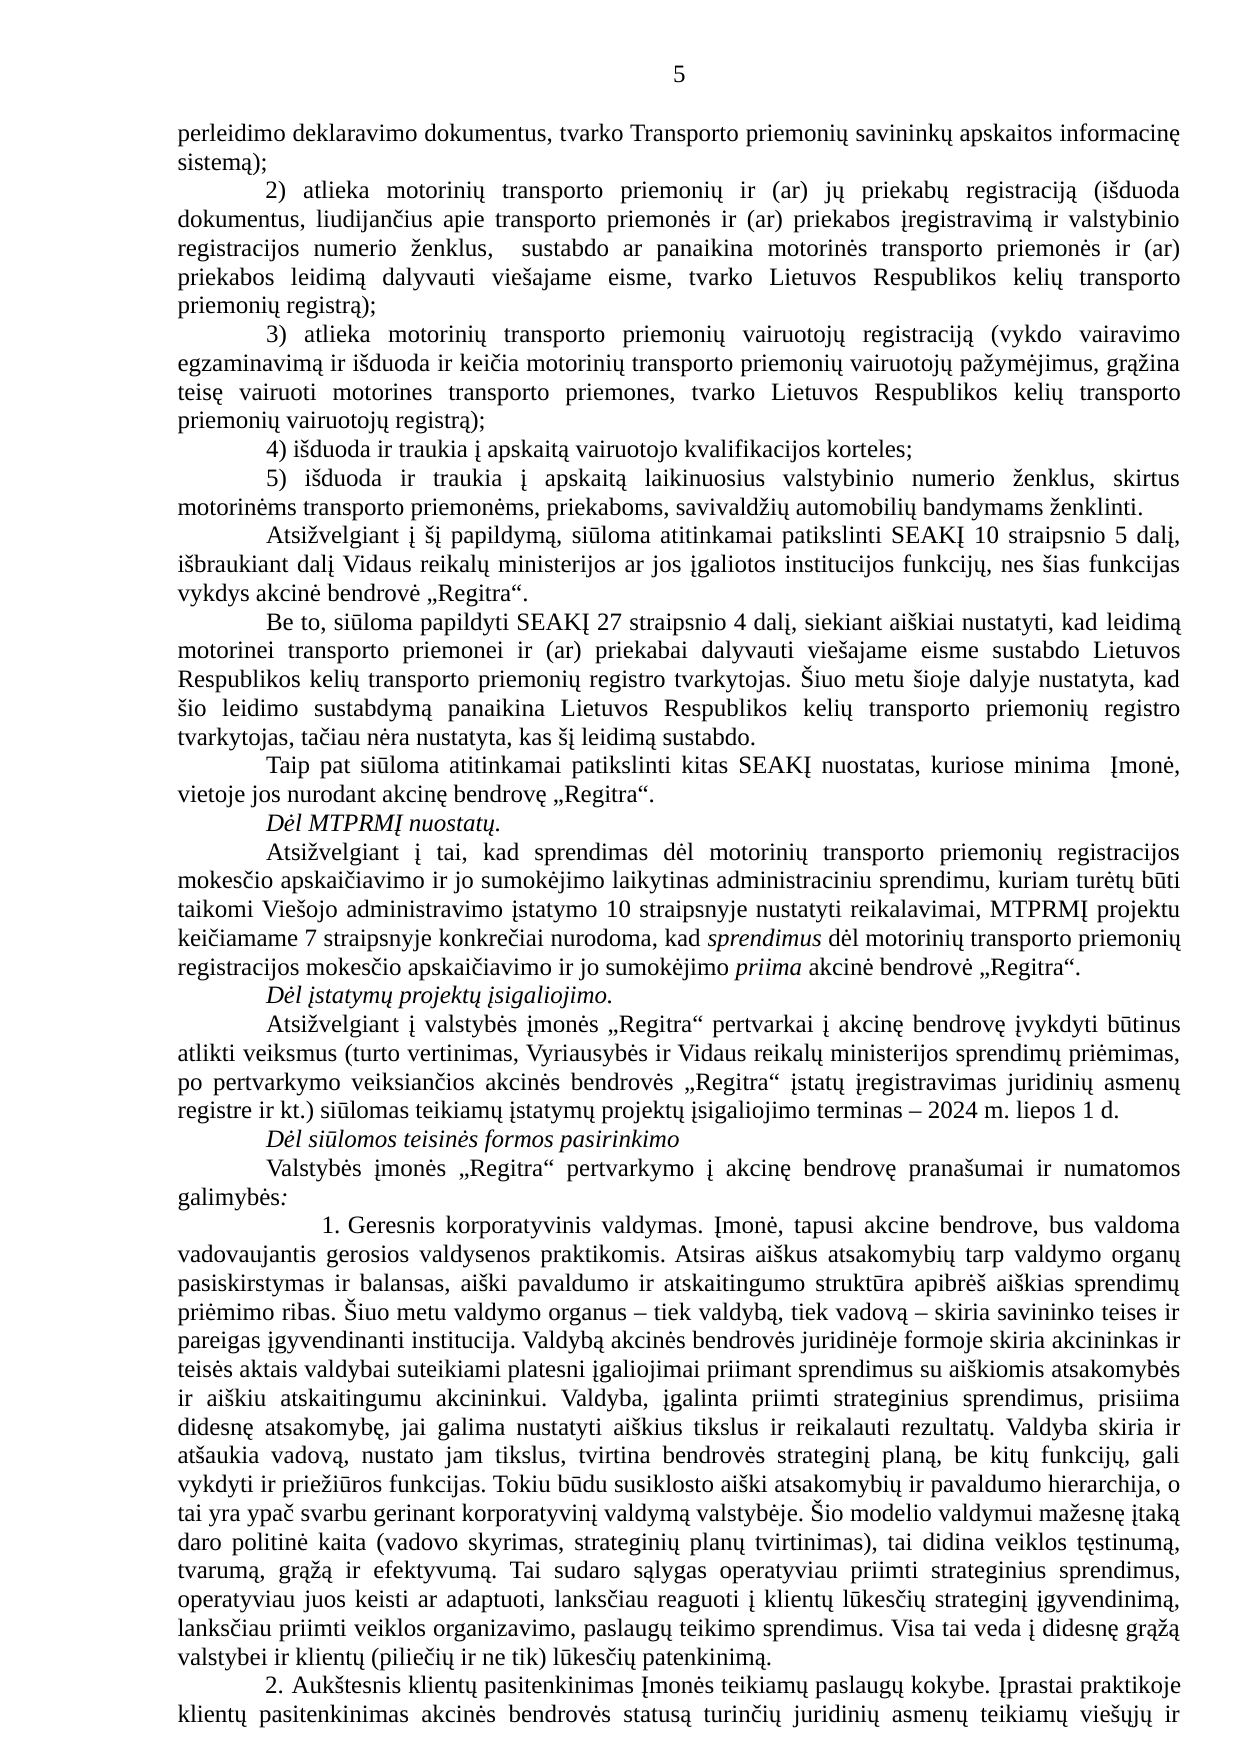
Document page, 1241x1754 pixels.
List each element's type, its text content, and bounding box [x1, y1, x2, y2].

text Dėl MTPRMĮ nuostatų. [177, 808, 1181, 837]
text Atsižvelgiant į tai, kad sprendimas dėl motorinių transporto priemonių registracijos mokesčio apskaičiavimo ir jo sumokėjimo laikytinas administraciniu sprendimu, kuriam turėtų būti taikomi Viešojo administravimo įstatymo 10 straipsnyje nustatyti reikalavimai, MTPRMĮ projektu keičiamame 7 straipsnyje konkrečiai nurodoma, kad sprendimus dėl motorinių transporto priemonių registracijos mokesčio apskaičiavimo ir jo sumokėjimo priima akcinė bendrovė „Regitra“. [177, 837, 1181, 981]
text Atsižvelgiant į valstybės įmonės „Regitra“ pertvarkai į akcinę bendrovę įvykdyti būtinus atlikti veiksmus (turto vertinimas, Vyriausybės ir Vidaus reikalų ministerijos sprendimų priėmimas, po pertvarkymo veiksiančios akcinės bendrovės „Regitra“ įstatų įregistravimas juridinių asmenų registre ir kt.) siūlomas teikiamų įstatymų projektų įsigaliojimo terminas – 2024 m. liepos 1 d. [177, 1009, 1181, 1124]
text Dėl siūlomos teisinės formos pasirinkimo [177, 1124, 1181, 1153]
text 4) išduoda ir traukia į apskaitą vairuotojo kvalifikacijos korteles; [177, 434, 1181, 463]
text Valstybės įmonės „Regitra“ pertvarkymo į akcinę bendrovę pranašumai ir numatomos galimybės: [177, 1153, 1181, 1211]
text 3) atlieka motorinių transporto priemonių vairuotojų registraciją (vykdo vairavimo egzaminavimą ir išduoda ir keičia motorinių transporto priemonių vairuotojų pažymėjimus, grąžina teisę vairuoti motorines transporto priemones, tvarko Lietuvos Respublikos kelių transporto priemonių vairuotojų registrą); [177, 319, 1181, 434]
text 2) atlieka motorinių transporto priemonių ir (ar) jų priekabų registraciją (išduoda dokumentus, liudijančius apie transporto priemonės ir (ar) priekabos įregistravimą ir valstybinio registracijos numerio ženklus, sustabdo ar panaikina motorinės transporto priemonės ir (ar) priekabos leidimą dalyvauti viešajame eisme, tvarko Lietuvos Respublikos kelių transporto priemonių registrą); [177, 176, 1181, 319]
text Atsižvelgiant į šį papildymą, siūloma atitinkamai patikslinti SEAKĮ 10 straipsnio 5 dalį, išbraukiant dalį Vidaus reikalų ministerijos ar jos įgaliotos institucijos funkcijų, nes šias funkcijas vykdys akcinė bendrovė „Regitra“. [177, 521, 1181, 607]
text Be to, siūloma papildyti SEAKĮ 27 straipsnio 4 dalį, siekiant aiškiai nustatyti, kad leidimą motorinei transporto priemonei ir (ar) priekabai dalyvauti viešajame eisme sustabdo Lietuvos Respublikos kelių transporto priemonių registro tvarkytojas. Šiuo metu šioje dalyje nustatyta, kad šio leidimo sustabdymą panaikina Lietuvos Respublikos kelių transporto priemonių registro tvarkytojas, tačiau nėra nustatyta, kas šį leidimą sustabdo. [177, 607, 1181, 751]
text 1. Geresnis korporatyvinis valdymas. Įmonė, tapusi akcine bendrove, bus valdoma vadovaujantis gerosios valdysenos praktikomis. Atsiras aiškus atsakomybių tarp valdymo organų pasiskirstymas ir balansas, aiški pavaldumo ir atskaitingumo struktūra apibrėš aiškias sprendimų priėmimo ribas. Šiuo metu valdymo organus – tiek valdybą, tiek vadovą – skiria savininko teises ir pareigas įgyvendinanti institucija. Valdybą akcinės bendrovės juridinėje formoje skiria akcininkas ir teisės aktais valdybai suteikiami platesni įgaliojimai priimant sprendimus su aiškiomis atsakomybės ir aiškiu atskaitingumu akcininkui. Valdyba, įgalinta priimti strateginius sprendimus, prisiima didesnę atsakomybę, jai galima nustatyti aiškius tikslus ir reikalauti rezultatų. Valdyba skiria ir atšaukia vadovą, nustato jam tikslus, tvirtina bendrovės strateginį planą, be kitų funkcijų, gali vykdyti ir priežiūros funkcijas. Tokiu būdu susiklosto aiški atsakomybių ir pavaldumo hierarchija, o tai yra ypač svarbu gerinant korporatyvinį valdymą valstybėje. Šio modelio valdymui mažesnę įtaką daro politinė kaita (vadovo skyrimas, strateginių planų tvirtinimas), tai didina veiklos tęstinumą, tvarumą, grąžą ir efektyvumą. Tai sudaro sąlygas operatyviau priimti strateginius sprendimus, operatyviau juos keisti ar adaptuoti, lanksčiau reaguoti į klientų lūkesčių strateginį įgyvendinimą, lanksčiau priimti veiklos organizavimo, paslaugų teikimo sprendimus. Visa tai veda į didesnę grąžą valstybei ir klientų (piliečių ir ne tik) lūkesčių patenkinimą. [177, 1211, 1181, 1671]
text Taip pat siūloma atitinkamai patikslinti kitas SEAKĮ nuostatas, kuriose minima Įmonė, vietoje jos nurodant akcinę bendrovę „Regitra“. [177, 751, 1181, 808]
text 2. Aukštesnis klientų pasitenkinimas Įmonės teikiamų paslaugų kokybe. Įprastai praktikoje klientų pasitenkinimas akcinės bendrovės statusą turinčių juridinių asmenų teikiamų viešųjų ir [177, 1671, 1181, 1728]
text perleidimo deklaravimo dokumentus, tvarko Transporto priemonių savininkų apskaitos informacinę sistemą); [177, 118, 1181, 176]
text Dėl įstatymų projektų įsigaliojimo. [177, 981, 1181, 1009]
text 5) išduoda ir traukia į apskaitą laikinuosius valstybinio numerio ženklus, skirtus motorinėms transporto priemonėms, priekaboms, savivaldžių automobilių bandymams ženklinti. [177, 463, 1181, 521]
